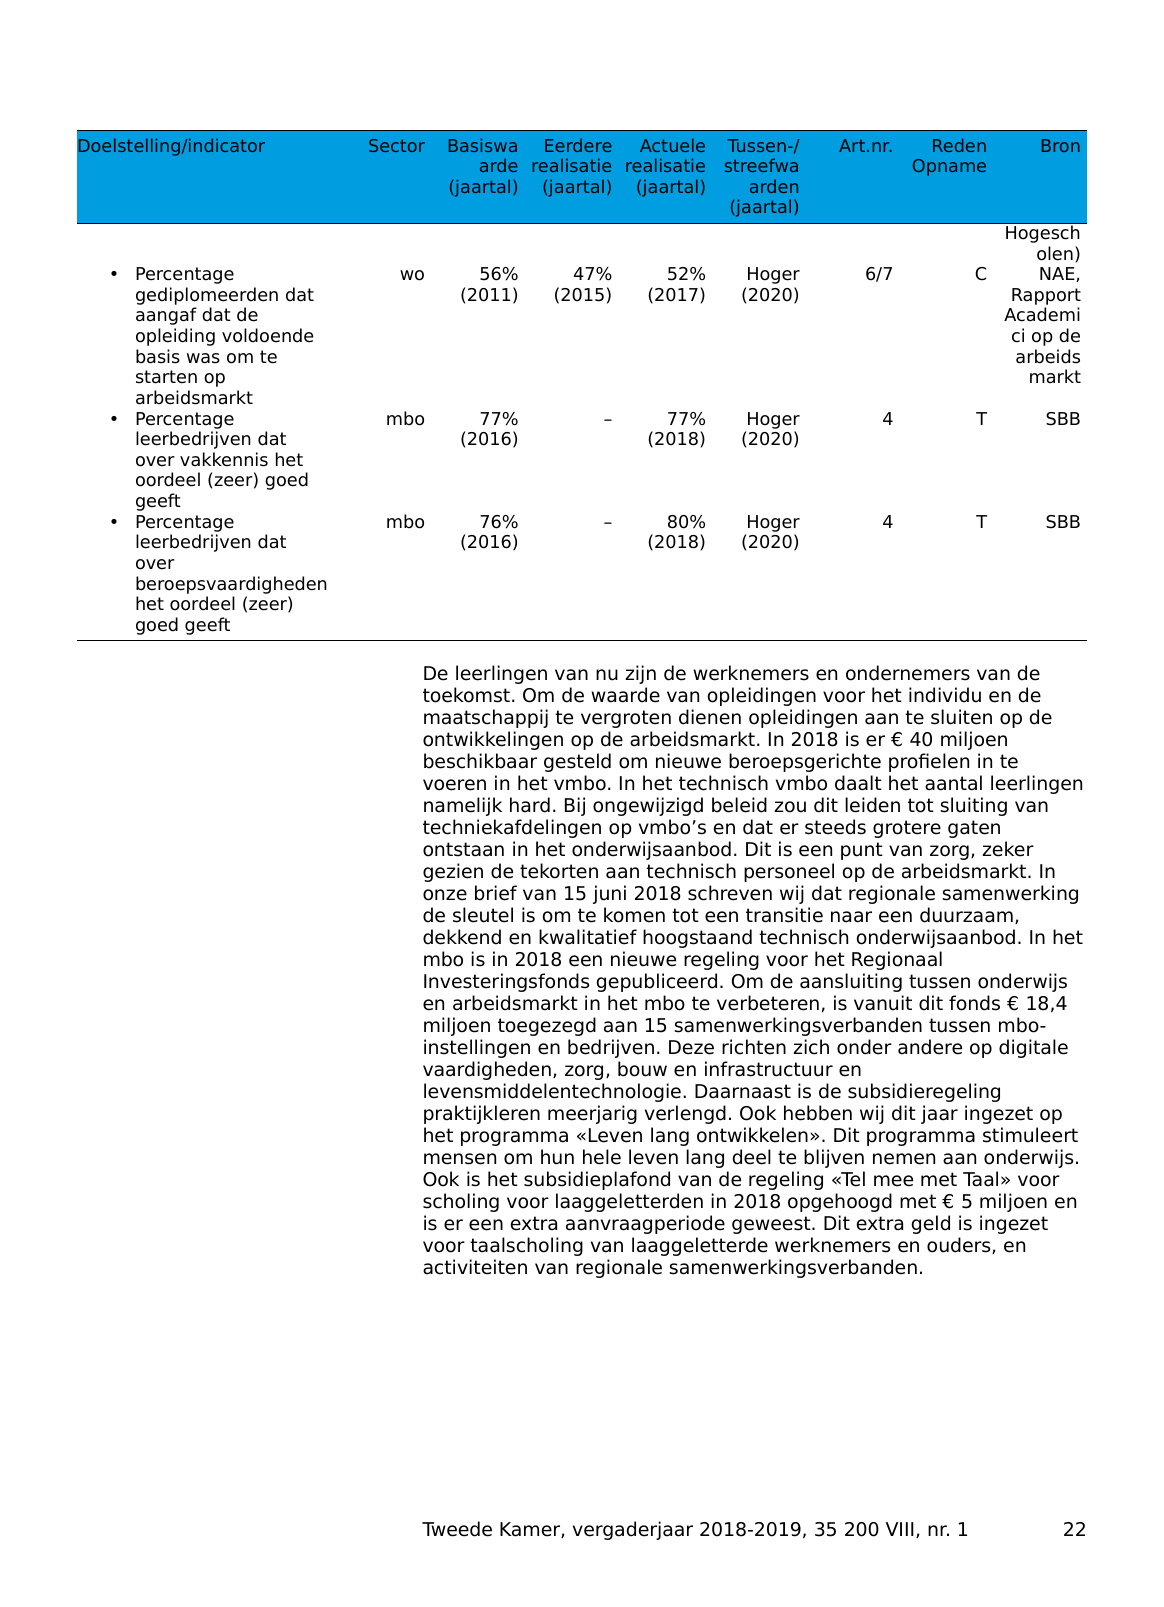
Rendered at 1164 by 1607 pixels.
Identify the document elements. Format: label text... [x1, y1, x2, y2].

table_cell • [103, 409, 129, 512]
table_cell 77% (2016) [431, 409, 524, 512]
table_cell [337, 224, 431, 264]
table_cell Hoger (2020) [712, 512, 805, 640]
table_cell T [899, 512, 993, 640]
table_header Actuele realisatie (jaartal) [618, 131, 712, 223]
table_header Doelstelling/indicator [77, 131, 337, 223]
table_cell 80% (2018) [618, 512, 712, 640]
table_cell [77, 512, 103, 640]
table_cell mbo [337, 409, 431, 512]
table_cell Percentage gediplomeerden dat aangaf dat de opleiding voldoende basis was om te starten op arbeidsmarkt [129, 264, 337, 408]
table_cell • [103, 512, 129, 640]
table_cell Percentage leerbedrijven dat over beroepsvaardigheden het oordeel (zeer) goed geeft [129, 512, 337, 640]
table_cell 77% (2018) [618, 409, 712, 512]
table_cell [524, 224, 618, 264]
table_cell 52% (2017) [618, 264, 712, 408]
table_header Eerdere realisatie (jaartal) [524, 131, 618, 223]
text De leerlingen van nu zijn de werknemers en ondernemers van de toekomst. Om de waarde van opleidingen voor het individu en de maatschappij te vergroten dienen opleidingen aan te sluiten op de ontwikkelingen op de arbeidsmarkt. In 2018 is er € 40 miljoen beschikbaar gesteld om nieuwe beroepsgerichte profielen in te voeren in het vmbo. In het technisch vmbo daalt het aantal leerlingen namelijk hard. Bij ongewijzigd beleid zou dit leiden tot sluiting van techniekafdelingen op vmbo’s en dat er steeds grotere gaten ontstaan in het onderwijsaanbod. Dit is een punt van zorg, zeker gezien de tekorten aan technisch personeel op de arbeidsmarkt. In onze brief van 15 juni 2018 schreven wij dat regionale samenwerking de sleutel is om te komen tot een transitie naar een duurzaam, dekkend en kwalitatief hoogstaand technisch onderwijsaanbod. In het mbo is in 2018 een nieuwe regeling voor het Regionaal Investeringsfonds gepubliceerd. Om de aansluiting tussen onderwijs en arbeidsmarkt in het mbo te verbeteren, is vanuit dit fonds € 18,4 miljoen toegezegd aan 15 samenwerkingsverbanden tussen mbo-instellingen en bedrijven. Deze richten zich onder andere op digitale vaardigheden, zorg, bouw en infrastructuur en levensmiddelentechnologie. Daarnaast is de subsidieregeling praktijkleren meerjarig verlengd. Ook hebben wij dit jaar ingezet op het programma «Leven lang ontwikkelen». Dit programma stimuleert mensen om hun hele leven lang deel te blijven nemen aan onderwijs. Ook is het subsidieplafond van de regeling «Tel mee met Taal» voor scholing voor laaggeletterden in 2018 opgehoogd met € 5 miljoen en is er een extra aanvraagperiode geweest. Dit extra geld is ingezet voor taalscholing van laaggeletterde werknemers en ouders, en activiteiten van regionale samenwerkingsverbanden. [422, 663, 1087, 1279]
table_cell wo [337, 264, 431, 408]
table_cell [712, 224, 805, 264]
table_cell C [899, 264, 993, 408]
table_cell Hoger (2020) [712, 264, 805, 408]
table_cell NAE, Rapport Academici op de arbeidsmarkt [993, 264, 1087, 408]
table_cell [77, 224, 103, 264]
table_cell 4 [805, 512, 899, 640]
table_header Tussen-/streefwaarden (jaartal) [712, 131, 805, 223]
table_cell – [524, 512, 618, 640]
table_cell Percentage leerbedrijven dat over vakkennis het oordeel (zeer) goed geeft [129, 409, 337, 512]
table_cell Hogescholen) [993, 224, 1087, 264]
table_cell [77, 409, 103, 512]
table_cell 47% (2015) [524, 264, 618, 408]
table_cell 4 [805, 409, 899, 512]
table_cell SBB [993, 409, 1087, 512]
table_cell [103, 224, 129, 264]
table_header Basiswaarde (jaartal) [431, 131, 524, 223]
table_cell T [899, 409, 993, 512]
table_header Art.nr. [805, 131, 899, 223]
table_cell [129, 224, 337, 264]
table_cell mbo [337, 512, 431, 640]
table_header Reden Opname [899, 131, 993, 223]
table_cell 56% (2011) [431, 264, 524, 408]
table_cell Hoger (2020) [712, 409, 805, 512]
table_cell 6/7 [805, 264, 899, 408]
table_cell SBB [993, 512, 1087, 640]
table_cell – [524, 409, 618, 512]
table_header Sector [337, 131, 431, 223]
table_cell [431, 224, 524, 264]
table_header Bron [993, 131, 1087, 223]
table_cell • [103, 264, 129, 408]
table_cell [618, 224, 712, 264]
table_cell 76% (2016) [431, 512, 524, 640]
table_cell [899, 224, 993, 264]
table_cell [805, 224, 899, 264]
table_cell [77, 264, 103, 408]
